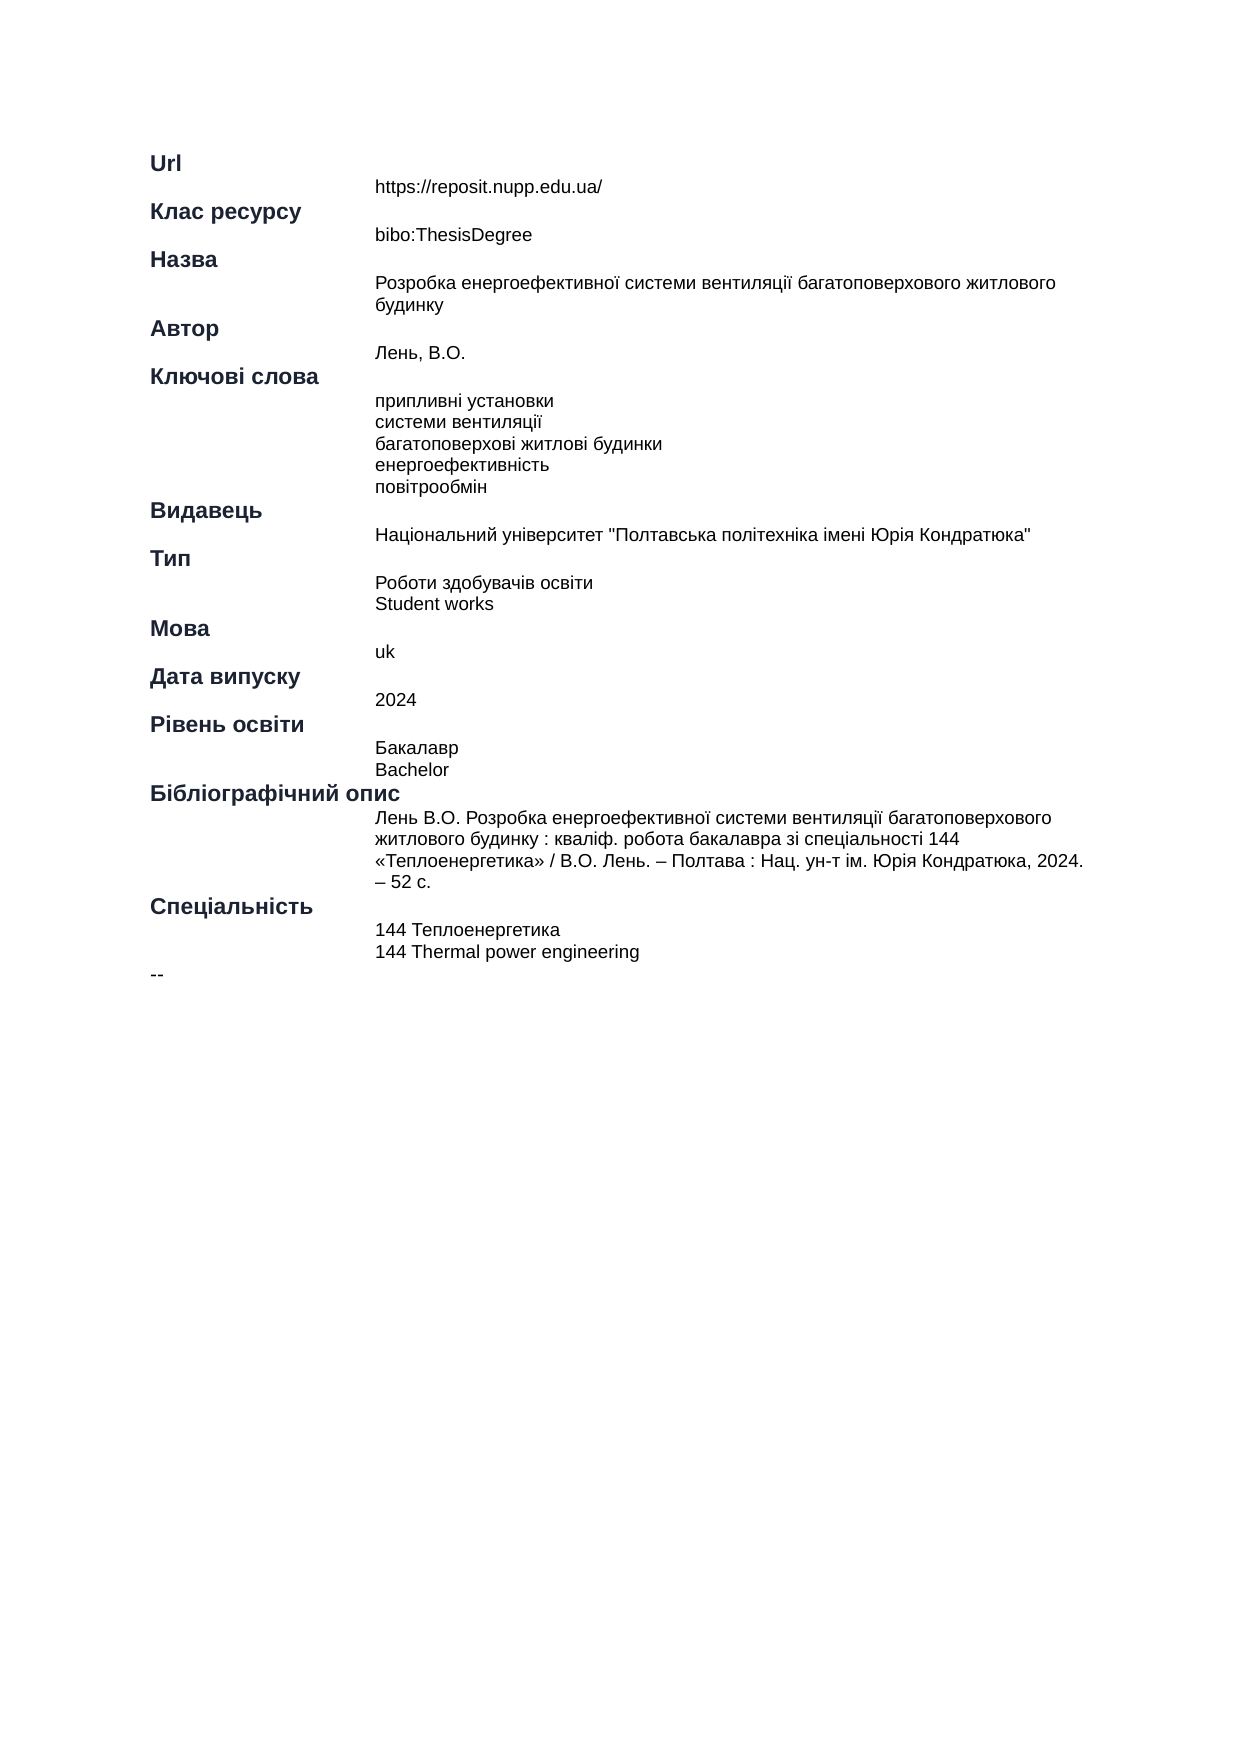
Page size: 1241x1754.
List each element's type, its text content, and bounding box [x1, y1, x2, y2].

text Тип [150, 545, 1090, 572]
text -- [150, 962, 1090, 986]
text Національний університет "Полтавська політехніка імені Юрія Кондратюка" [375, 524, 1090, 545]
text Student works [375, 593, 1090, 615]
text Ключові слова [150, 363, 1090, 389]
text uk [375, 641, 1090, 663]
text Розробка енергоефективної системи вентиляції багатоповерхового житлового будинку [375, 272, 1090, 315]
text Спеціальність [150, 893, 1090, 919]
text Видавець [150, 497, 1090, 524]
text Бакалавр [375, 737, 1090, 758]
text системи вентиляції [375, 411, 1090, 433]
text енергоефективність [375, 454, 1090, 476]
text Бібліографічний опис [150, 780, 1090, 806]
text 144 Thermal power engineering [375, 941, 1090, 962]
text припливні установки [375, 389, 1090, 411]
text Bachelor [375, 758, 1090, 780]
text Лень В.О. Розробка енергоефективної системи вентиляції багатоповерхового житлового будинку : кваліф. робота бакалавра зі спеціальності 144 «Теплоенергетика» / В.О. Лень. – Полтава : Нац. ун-т ім. Юрія Кондратюка, 2024. – 52 с. [375, 806, 1090, 893]
text Клас ресурсу [150, 198, 1090, 224]
text Дата випуску [150, 663, 1090, 689]
text Url [150, 150, 1090, 176]
text https://reposit.nupp.edu.ua/ [375, 176, 1090, 198]
text Назва [150, 246, 1090, 272]
text повітрообмін [375, 476, 1090, 497]
text Роботи здобувачів освіти [375, 572, 1090, 593]
text 2024 [375, 689, 1090, 711]
text багатоповерхові житлові будинки [375, 433, 1090, 454]
text Лень, В.О. [375, 342, 1090, 363]
text bibo:ThesisDegree [375, 224, 1090, 246]
text Мова [150, 615, 1090, 641]
text 144 Теплоенергетика [375, 919, 1090, 941]
text Автор [150, 315, 1090, 342]
text Рівень освіти [150, 711, 1090, 737]
